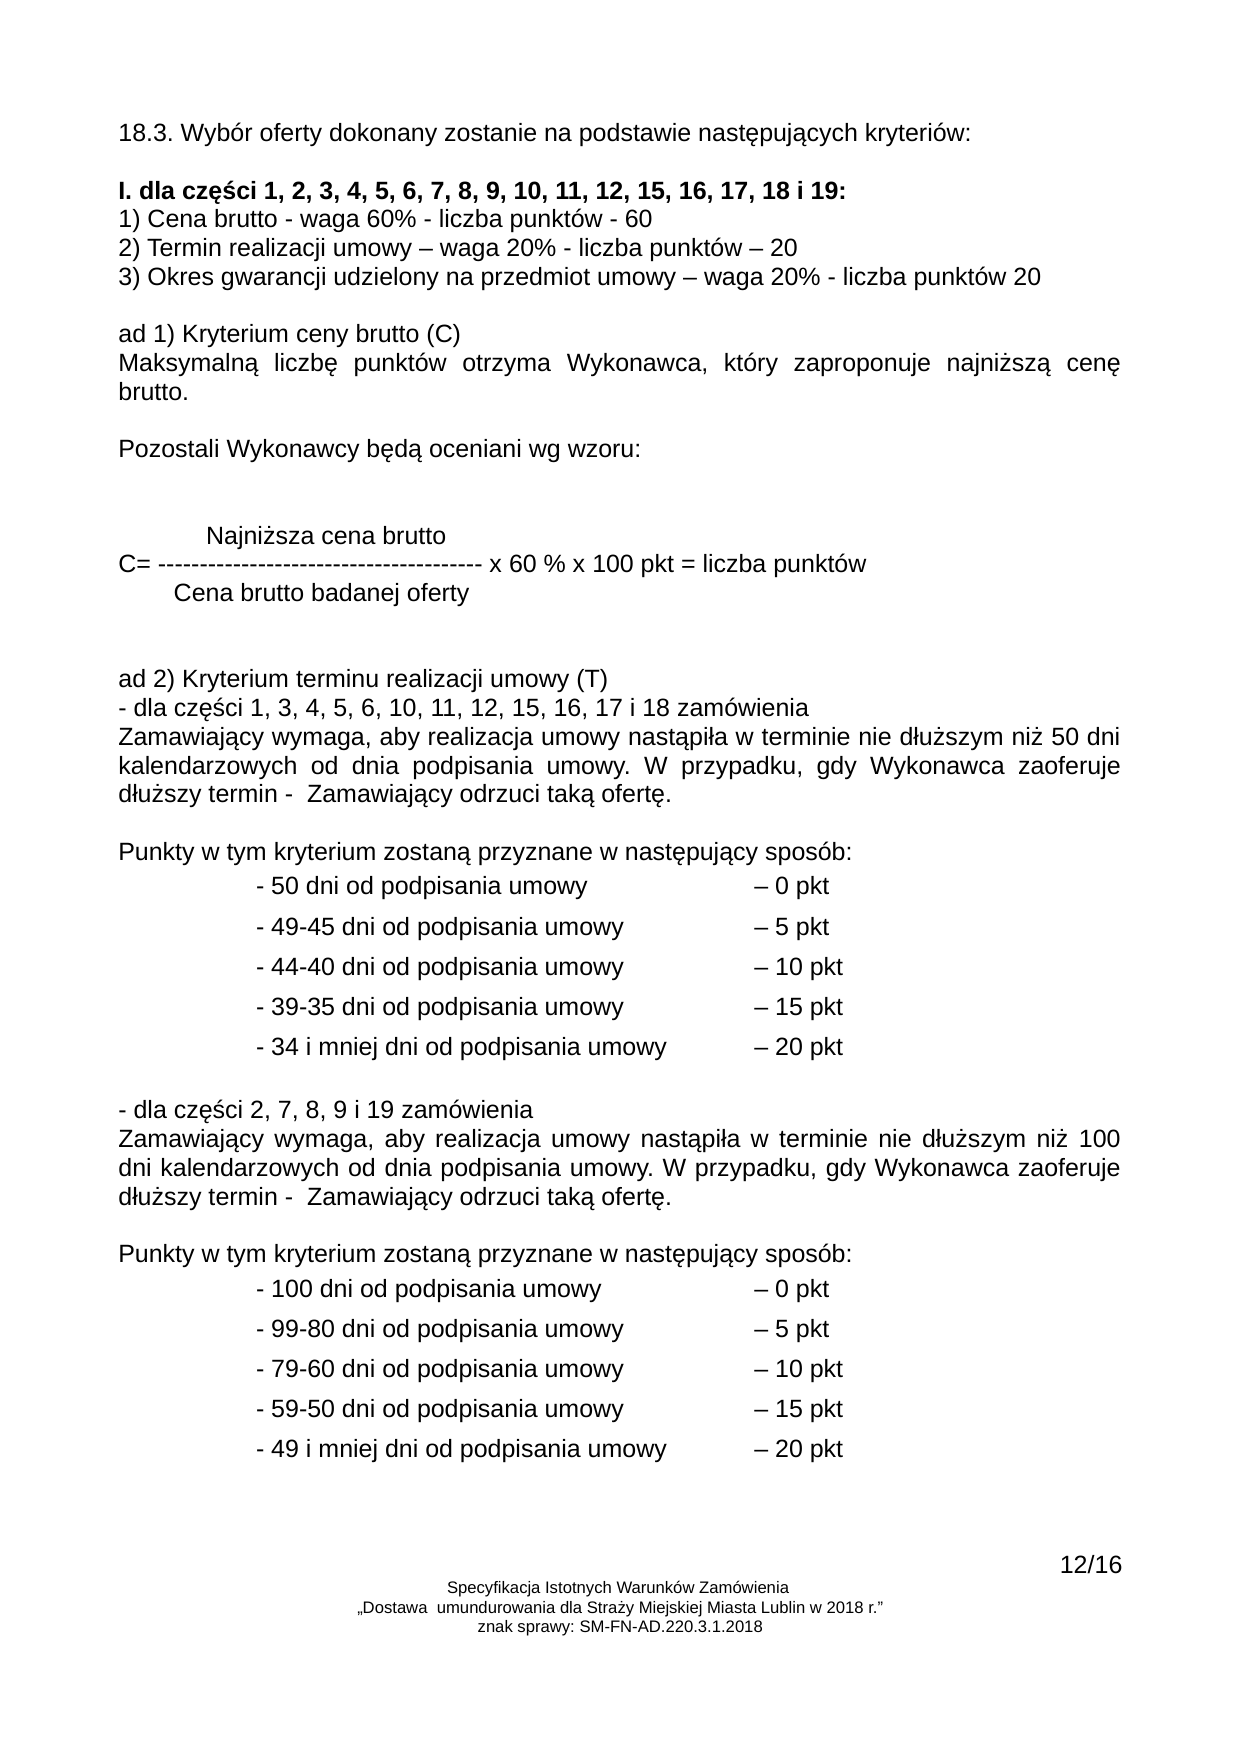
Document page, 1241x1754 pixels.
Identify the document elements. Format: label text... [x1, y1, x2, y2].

table_cell - 49-45 dni od podpisania umowy [250, 906, 748, 946]
text Zamawiający wymaga, aby realizacja umowy nastąpiła w terminie nie dłuższym niż 100 dni kalendarzowych od dnia podpisania umowy. W przypadku, gdy Wykonawca zaoferuje dłuższy termin - Zamawiający odrzuci taką ofertę. [118, 1124, 1122, 1210]
table_cell - 99-80 dni od podpisania umowy [250, 1308, 748, 1348]
table_cell - 39-35 dni od podpisania umowy [250, 986, 748, 1026]
text 18.3. Wybór oferty dokonany zostanie na podstawie następujących kryteriów: [118, 118, 1122, 147]
text 3) Okres gwarancji udzielony na przedmiot umowy – waga 20% - liczba punktów 20 [118, 262, 1122, 291]
text Punkty w tym kryterium zostaną przyznane w następujący sposób: [118, 837, 1122, 866]
text ad 2) Kryterium terminu realizacji umowy (T) [118, 664, 1122, 693]
table_cell – 20 pkt [748, 1026, 1123, 1067]
table_cell - 34 i mniej dni od podpisania umowy [250, 1026, 748, 1067]
table_header - 100 dni od podpisania umowy [250, 1268, 748, 1308]
table_header – 0 pkt [748, 1268, 1123, 1308]
text Zamawiający wymaga, aby realizacja umowy nastąpiła w terminie nie dłuższym niż 50 dni kalendarzowych od dnia podpisania umowy. W przypadku, gdy Wykonawca zaoferuje dłuższy termin - Zamawiający odrzuci taką ofertę. [118, 722, 1122, 808]
table_cell – 5 pkt [748, 906, 1123, 946]
table_cell - 44-40 dni od podpisania umowy [250, 946, 748, 986]
text Cena brutto badanej oferty [118, 578, 1122, 607]
text Pozostali Wykonawcy będą oceniani wg wzoru: [118, 434, 1122, 463]
table_header – 0 pkt [748, 866, 1123, 906]
text C= --------------------------------------- x 60 % x 100 pkt = liczba punktów [118, 549, 1122, 578]
table_header - 50 dni od podpisania umowy [250, 866, 748, 906]
text I. dla części 1, 2, 3, 4, 5, 6, 7, 8, 9, 10, 11, 12, 15, 16, 17, 18 i 19: [118, 176, 1122, 204]
table_cell - 59-50 dni od podpisania umowy [250, 1389, 748, 1429]
text - dla części 2, 7, 8, 9 i 19 zamówienia [118, 1095, 1122, 1124]
text 2) Termin realizacji umowy – waga 20% - liczba punktów – 20 [118, 233, 1122, 262]
table_cell - 79-60 dni od podpisania umowy [250, 1348, 748, 1388]
table_cell – 15 pkt [748, 1389, 1123, 1429]
table_cell - 49 i mniej dni od podpisania umowy [250, 1429, 748, 1469]
text Punkty w tym kryterium zostaną przyznane w następujący sposób: [118, 1239, 1122, 1268]
text - dla części 1, 3, 4, 5, 6, 10, 11, 12, 15, 16, 17 i 18 zamówienia [118, 693, 1122, 722]
table_cell – 5 pkt [748, 1308, 1123, 1348]
text 1) Cena brutto - waga 60% - liczba punktów - 60 [118, 204, 1122, 233]
table_cell – 10 pkt [748, 1348, 1123, 1388]
text Maksymalną liczbę punktów otrzyma Wykonawca, który zaproponuje najniższą cenę brutto. [118, 348, 1122, 406]
text Najniższa cena brutto [118, 521, 1122, 549]
table_cell – 20 pkt [748, 1429, 1123, 1469]
table_cell – 10 pkt [748, 946, 1123, 986]
table_cell – 15 pkt [748, 986, 1123, 1026]
text ad 1) Kryterium ceny brutto (C) [118, 319, 1122, 348]
